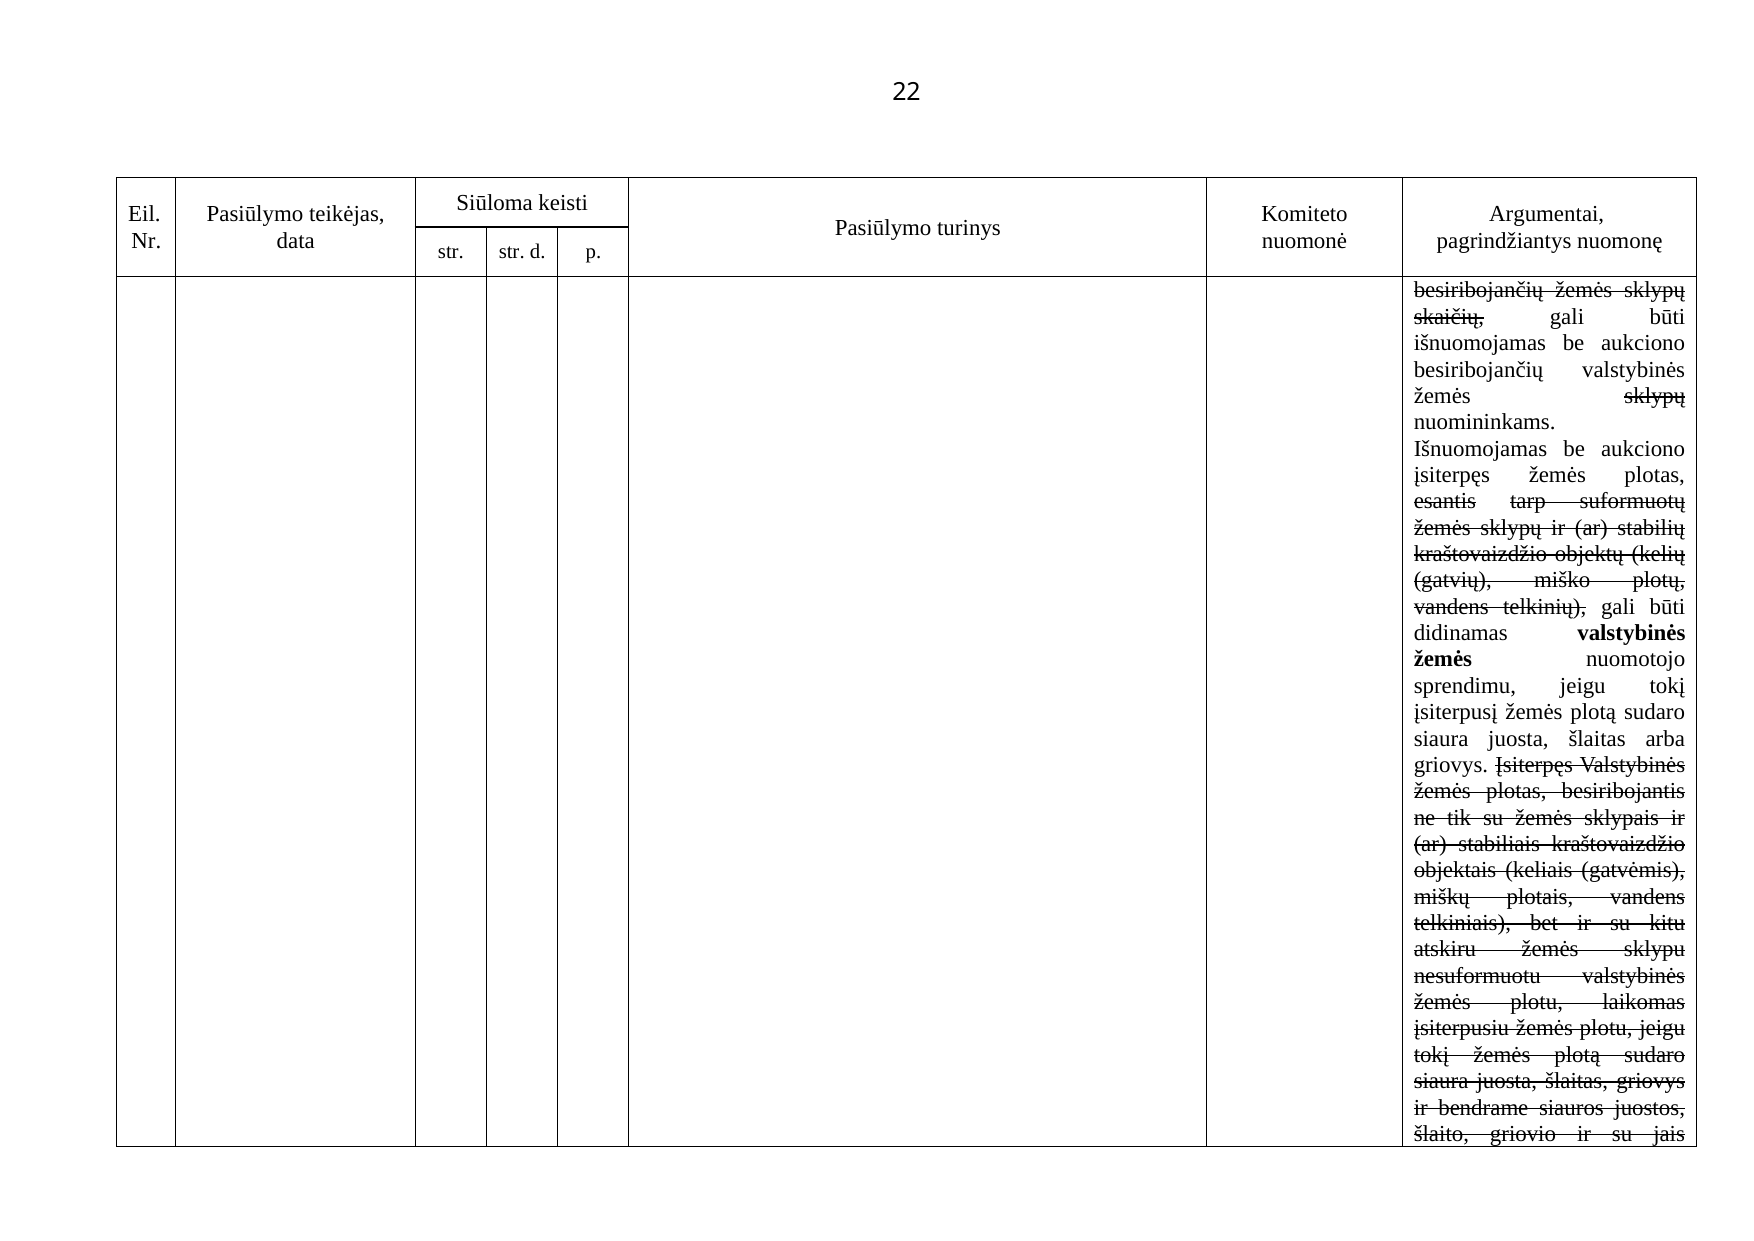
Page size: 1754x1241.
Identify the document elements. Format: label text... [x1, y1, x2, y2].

table_cell [416, 277, 486, 1146]
table_cell [487, 277, 557, 1146]
table_header Argumentai, pagrindžiantys nuomonę [1403, 178, 1696, 276]
table_header Komiteto nuomonė [1207, 178, 1402, 276]
table_cell besiribojančių žemės sklypų skaičių, gali būti išnuomojamas be aukciono besiribojančių valstybinės žemės sklypų nuomininkams. Išnuomojamas be aukciono įsiterpęs žemės plotas, esantis tarp suformuotų žemės sklypų ir (ar) stabilių kraštovaizdžio objektų (kelių (gatvių), miško plotų, vandens telkinių), gali būti didinamas valstybinės žemės nuomotojo sprendimu, jeigu tokį įsiterpusį žemės plotą sudaro siaura juosta, šlaitas arba griovys. Įsiterpęs Valstybinės žemės plotas, besiribojantis ne tik su žemės sklypais ir (ar) stabiliais kraštovaizdžio objektais (keliais (gatvėmis), miškų plotais, vandens telkiniais), bet ir su kitu atskiru žemės sklypu nesuformuotu valstybinės žemės plotu, laikomas įsiterpusiu žemės plotu, jeigu tokį žemės plotą sudaro siaura juosta, šlaitas, griovys ir bendrame siauros juostos, šlaito, griovio ir su jais [1403, 277, 1696, 1146]
table_header Pasiūlymo teikėjas, data [176, 178, 415, 276]
table_cell [558, 277, 628, 1146]
table_cell [629, 277, 1206, 1146]
table_cell str. d. [487, 228, 557, 276]
table_cell str. [416, 228, 486, 276]
table_header Pasiūlymo turinys [629, 178, 1206, 276]
table_cell p. [558, 228, 628, 276]
table_cell [1207, 277, 1402, 1146]
table_cell [176, 277, 415, 1146]
table_header Eil. Nr. [117, 178, 175, 276]
table_header Siūloma keisti [416, 178, 628, 226]
table_cell [117, 277, 175, 1146]
